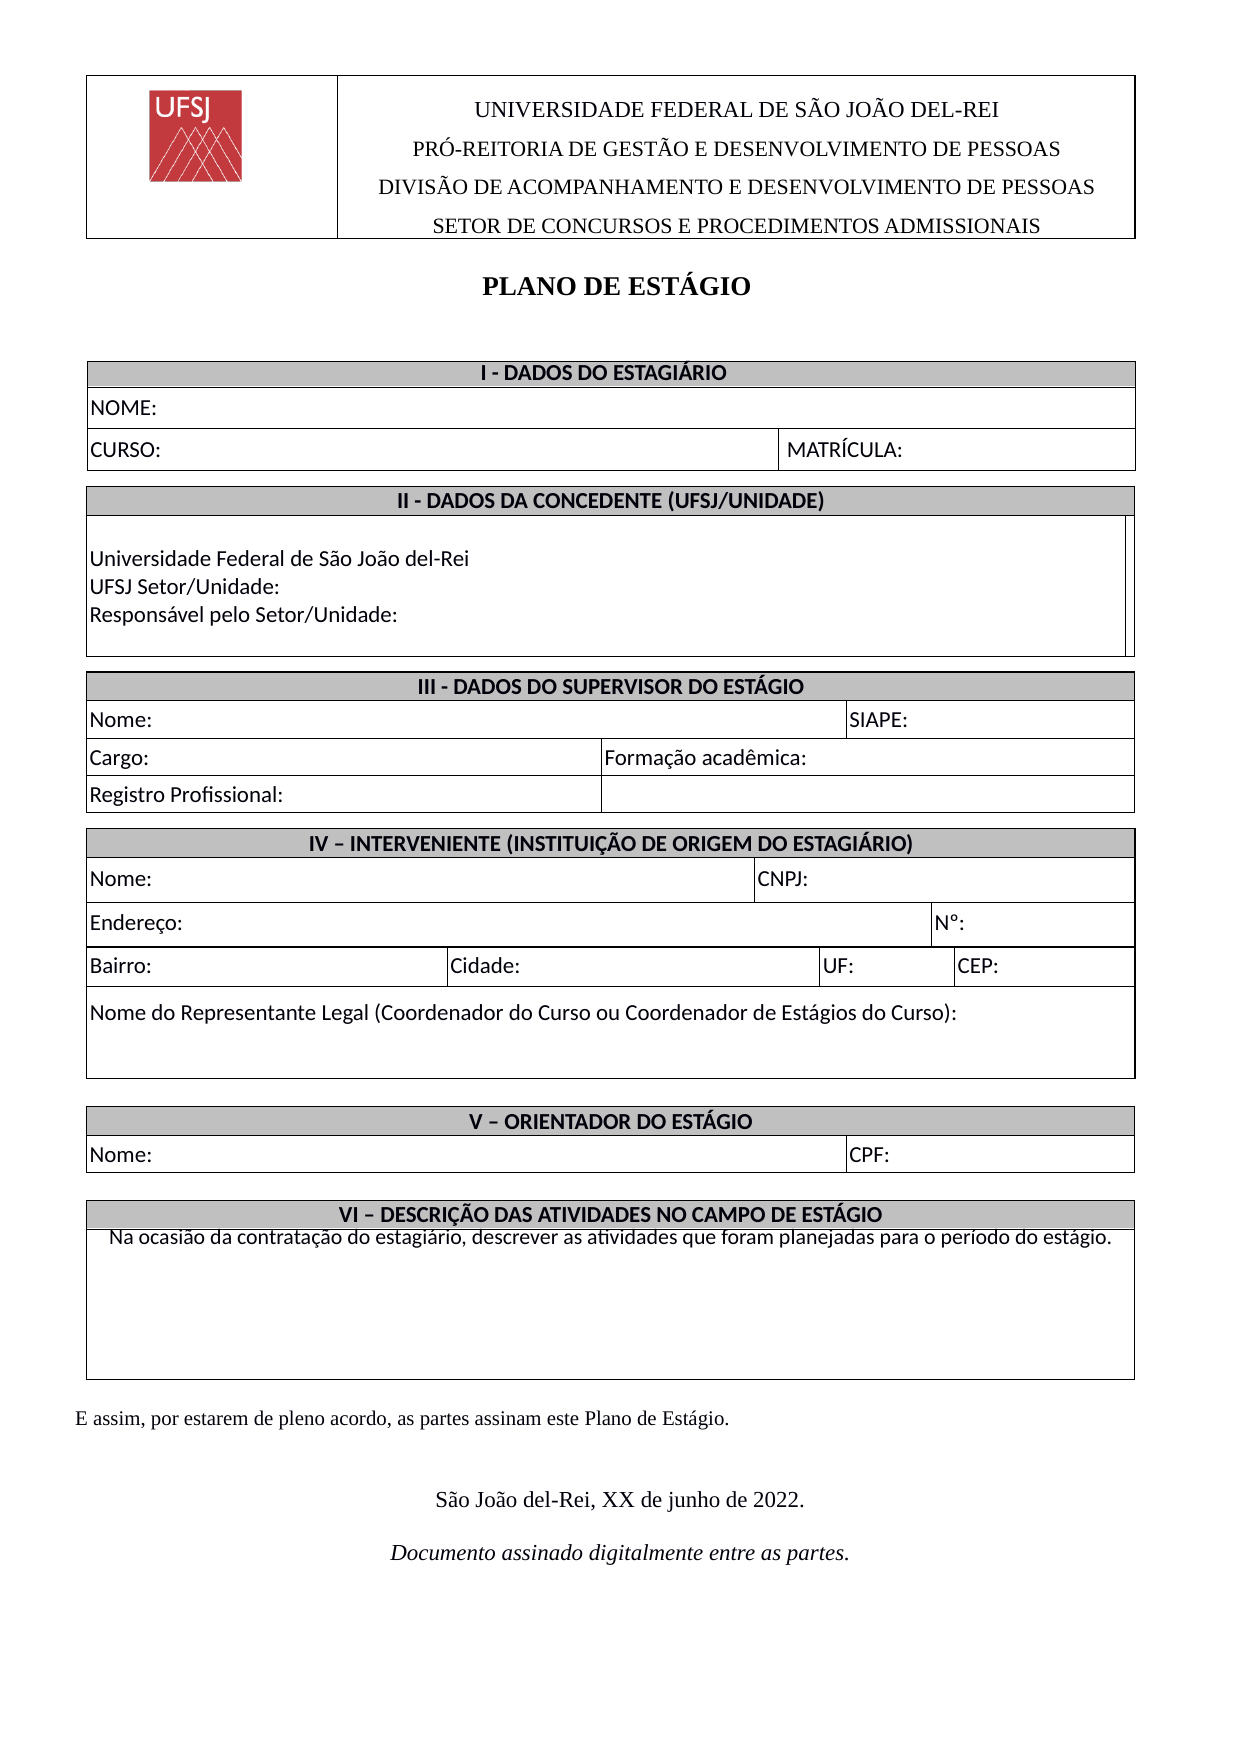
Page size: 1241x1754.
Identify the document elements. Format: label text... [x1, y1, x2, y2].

text PLANO DE ESTÁGIO [75, 270, 1165, 301]
table_header VI – DESCRIÇÃO DAS ATIVIDADES NO CAMPO DE ESTÁGIO [87, 1201, 1134, 1228]
table_cell Nome: [87, 858, 754, 902]
table_header IV – INTERVENIENTE (INSTITUIÇÃO DE ORIGEM DO ESTAGIÁRIO) [87, 829, 1134, 857]
table_header UNIVERSIDADE FEDERAL DE SÃO JOÃO DEL-REI PRÓ-REITORIA DE GESTÃO E DESENVOLVIMENTO DE PESSOAS DIVISÃO DE ACOMPANHAMENTO E DESENVOLVIMENTO DE PESSOAS SETOR DE CONCURSOS E PROCEDIMENTOS ADMISSIONAIS [338, 76, 1134, 238]
table_cell UF: [820, 948, 954, 986]
table_header V – ORIENTADOR DO ESTÁGIO [87, 1107, 1134, 1135]
picture [147, 88, 243, 184]
table_cell [1126, 516, 1134, 656]
table_cell Cidade: [448, 948, 819, 986]
table_cell Universidade Federal de São João del-Rei UFSJ Setor/Unidade: Responsável pelo Setor/Unidade: [87, 516, 1125, 656]
table_cell CPF: [847, 1136, 1134, 1172]
table_cell Bairro: [87, 948, 447, 986]
table_cell Nome: [87, 701, 846, 738]
table_cell CEP: [955, 948, 1134, 986]
table_cell CNPJ: [755, 858, 1134, 902]
table_header II - DADOS DA CONCEDENTE (UFSJ/UNIDADE) [87, 487, 1134, 515]
table_cell Cargo: [87, 739, 601, 775]
table_cell [602, 776, 1134, 812]
table_cell SIAPE: [847, 701, 1134, 738]
table_cell Formação acadêmica: [602, 739, 1134, 775]
table_header III - DADOS DO SUPERVISOR DO ESTÁGIO [87, 673, 1134, 700]
table_cell CURSO: [88, 429, 778, 470]
text E assim, por estarem de pleno acordo, as partes assinam este Plano de Estágio. [75, 1406, 1142, 1430]
table_cell Registro Profissional: [87, 776, 601, 812]
table_cell Nome do Representante Legal (Coordenador do Curso ou Coordenador de Estágios do Curso): [87, 987, 1134, 1078]
text Documento assinado digitalmente entre as partes. [75, 1539, 1165, 1565]
table_cell MATRÍCULA: [779, 429, 1135, 470]
table_header [87, 76, 337, 238]
text São João del-Rei, XX de junho de 2022. [75, 1486, 1165, 1512]
table_cell NOME: [88, 388, 1135, 428]
table_cell Endereço: [87, 903, 931, 946]
table_cell Nº: [932, 903, 1134, 946]
table_cell Nome: [87, 1136, 846, 1172]
table_header I - DADOS DO ESTAGIÁRIO [88, 362, 1135, 386]
table_cell Na ocasião da contratação do estagiário, descrever as atividades que foram planejadas para o período do estágio. [87, 1230, 1134, 1379]
